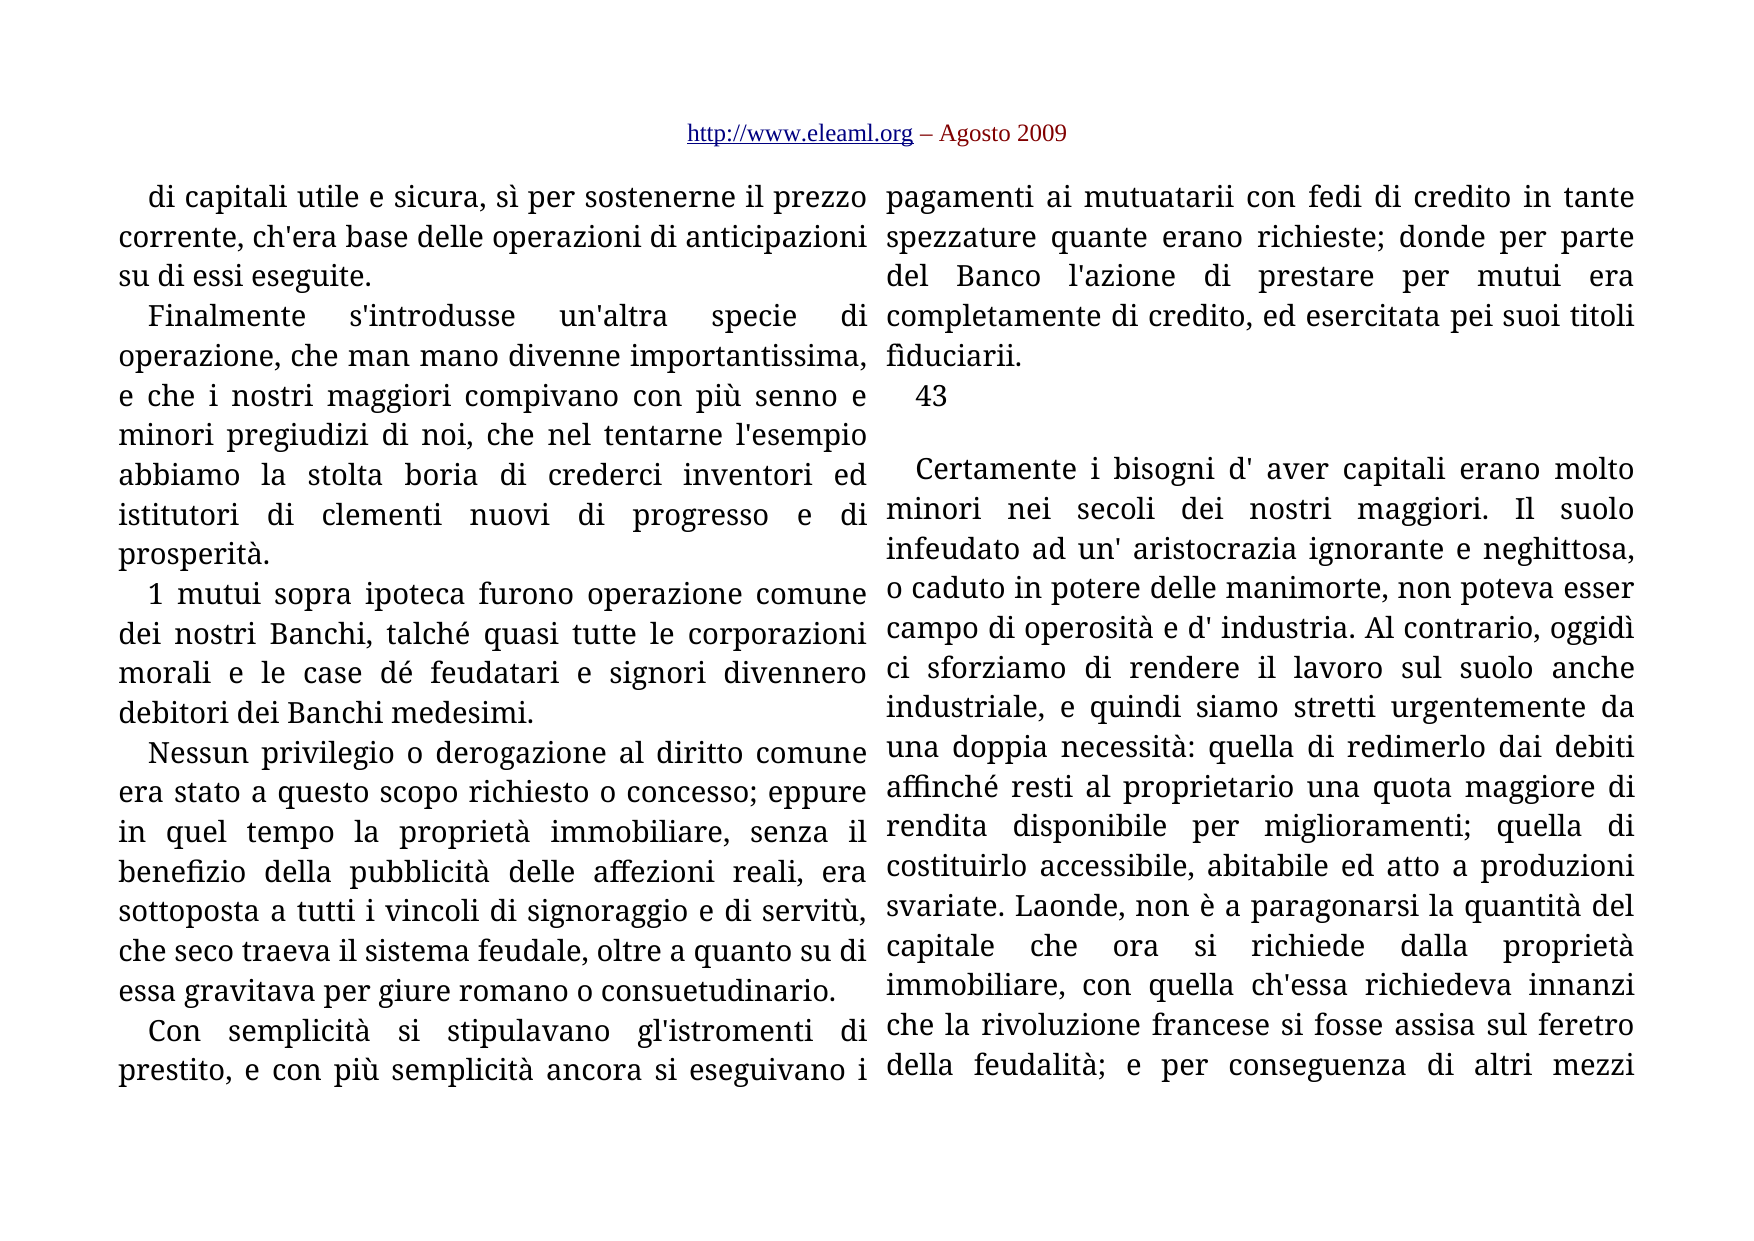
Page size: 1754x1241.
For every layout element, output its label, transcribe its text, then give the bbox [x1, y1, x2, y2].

text Nessun privilegio o derogazione al diritto comune era stato a questo scopo richiesto o concesso; eppure in quel tempo la proprietà immobiliare, senza il benefizio della pubblicità delle affezioni reali, era sottoposta a tutti i vincoli di signoraggio e di servitù, che seco traeva il sistema feudale, oltre a quanto su di essa gravitava per giure romano o consuetudinario. [118, 732, 868, 1010]
text Certamente i bisogni d' aver capitali erano molto minori nei secoli dei nostri maggiori. Il suolo infeudato ad un' aristocrazia ignorante e neghittosa, o caduto in potere delle manimorte, non poteva esser campo di operosità e d' industria. Al contrario, oggidì ci sforziamo di rendere il lavoro sul suolo anche industriale, e quindi siamo stretti urgentemente da una doppia necessità: quella di redimerlo dai debiti affinché resti al proprietario una quota maggiore di rendita disponibile per miglioramenti; quella di costituirlo accessibile, abitabile ed atto a produzioni svariate. Laonde, non è a paragonarsi la quantità del capitale che ora si richiede dalla proprietà immobiliare, con quella ch'essa richiedeva innanzi che la rivoluzione francese si fosse assisa sul feretro della feudalità; e per conseguenza di altri mezzi [886, 448, 1636, 1083]
text 43 [886, 375, 1636, 414]
text 1 mutui sopra ipoteca furono operazione comune dei nostri Banchi, talché quasi tutte le corporazioni morali e le case dé feudatari e signori divennero debitori dei Banchi medesimi. [118, 573, 868, 732]
text Con semplicità si stipulavano gl'istromenti di prestito, e con più semplicità ancora si eseguivano i [118, 1010, 868, 1089]
text Finalmente s'introdusse un'altra specie di operazione, che man mano divenne importantissima, e che i nostri maggiori compivano con più senno e minori pregiudizi di noi, che nel tentarne l'esempio abbiamo la stolta boria di crederci inventori ed istitutori di clementi nuovi di progresso e di prosperità. [118, 295, 868, 573]
text pagamenti ai mutuatarii con fedi di credito in tante spezzature quante erano richieste; donde per parte del Banco l'azione di prestare per mutui era completamente di credito, ed esercitata pei suoi titoli fìduciarii. [886, 176, 1636, 375]
text di capitali utile e sicura, sì per sostenerne il prezzo corrente, ch'era base delle operazioni di anticipazioni su di essi eseguite. [118, 176, 868, 295]
